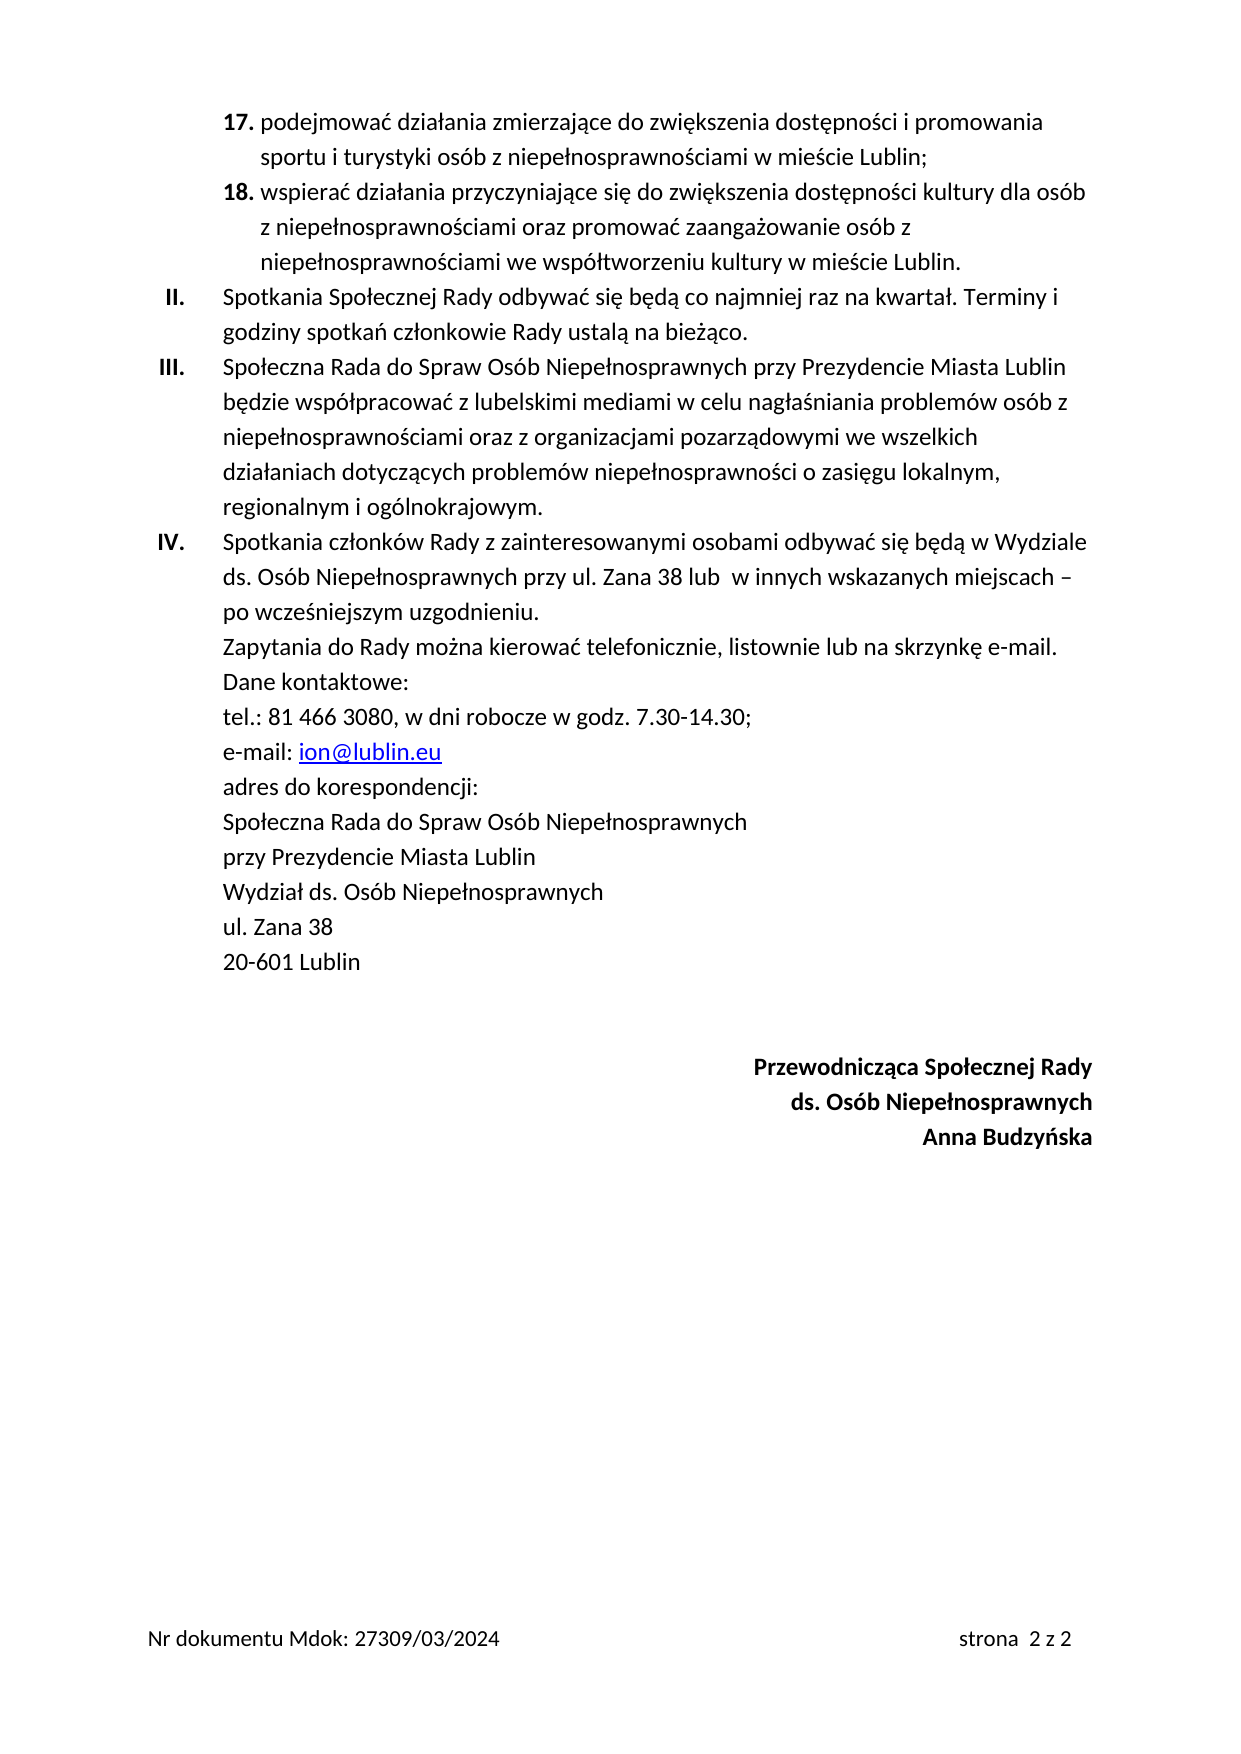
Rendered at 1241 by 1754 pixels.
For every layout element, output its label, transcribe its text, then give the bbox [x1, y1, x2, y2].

list tel.: 81 466 3080, w dni robocze w godz. 7.30-14.30; [223, 701, 1093, 731]
list Dane kontaktowe: [223, 666, 1093, 696]
list Społeczna Rada do Spraw Osób Niepełnosprawnych [223, 806, 1093, 836]
list adres do korespondencji: [223, 771, 1093, 801]
list Społeczna Rada do Spraw Osób Niepełnosprawnych przy Prezydencie Miasta Lublin będzie współpracować z lubelskimi mediami w celu nagłaśniania problemów osób z niepełnosprawnościami oraz z organizacjami pozarządowymi we wszelkich działaniach dotyczących problemów niepełnosprawności o zasięgu lokalnym, regionalnym i ogólnokrajowym. [185, 351, 1093, 521]
list Anna Budzyńska [223, 1121, 1093, 1151]
list ul. Zana 38 [223, 911, 1093, 941]
list 20-601 Lublin [223, 946, 1093, 976]
list Wydział ds. Osób Niepełnosprawnych [223, 876, 1093, 906]
list przy Prezydencie Miasta Lublin [223, 841, 1093, 871]
list Spotkania Społecznej Rady odbywać się będą co najmniej raz na kwartał. Terminy i godziny spotkań członkowie Rady ustalą na bieżąco. [185, 281, 1093, 346]
list Przewodnicząca Społecznej Rady [223, 1051, 1093, 1081]
list Zapytania do Rady można kierować telefonicznie, listownie lub na skrzynkę e-mail. [223, 631, 1093, 661]
list e-mail: ion@lublin.eu [223, 736, 1093, 766]
list podejmować działania zmierzające do zwiększenia dostępności i promowania sportu i turystyki osób z niepełnosprawnościami w mieście Lublin; [223, 106, 1093, 171]
list ds. Osób Niepełnosprawnych [223, 1086, 1093, 1116]
list wspierać działania przyczyniające się do zwiększenia dostępności kultury dla osób z niepełnosprawnościami oraz promować zaangażowanie osób z niepełnosprawnościami we współtworzeniu kultury w mieście Lublin. [223, 176, 1093, 276]
list Spotkania członków Rady z zainteresowanymi osobami odbywać się będą w Wydziale ds. Osób Niepełnosprawnych przy ul. Zana 38 lub w innych wskazanych miejscach – po wcześniejszym uzgodnieniu. [185, 526, 1093, 626]
